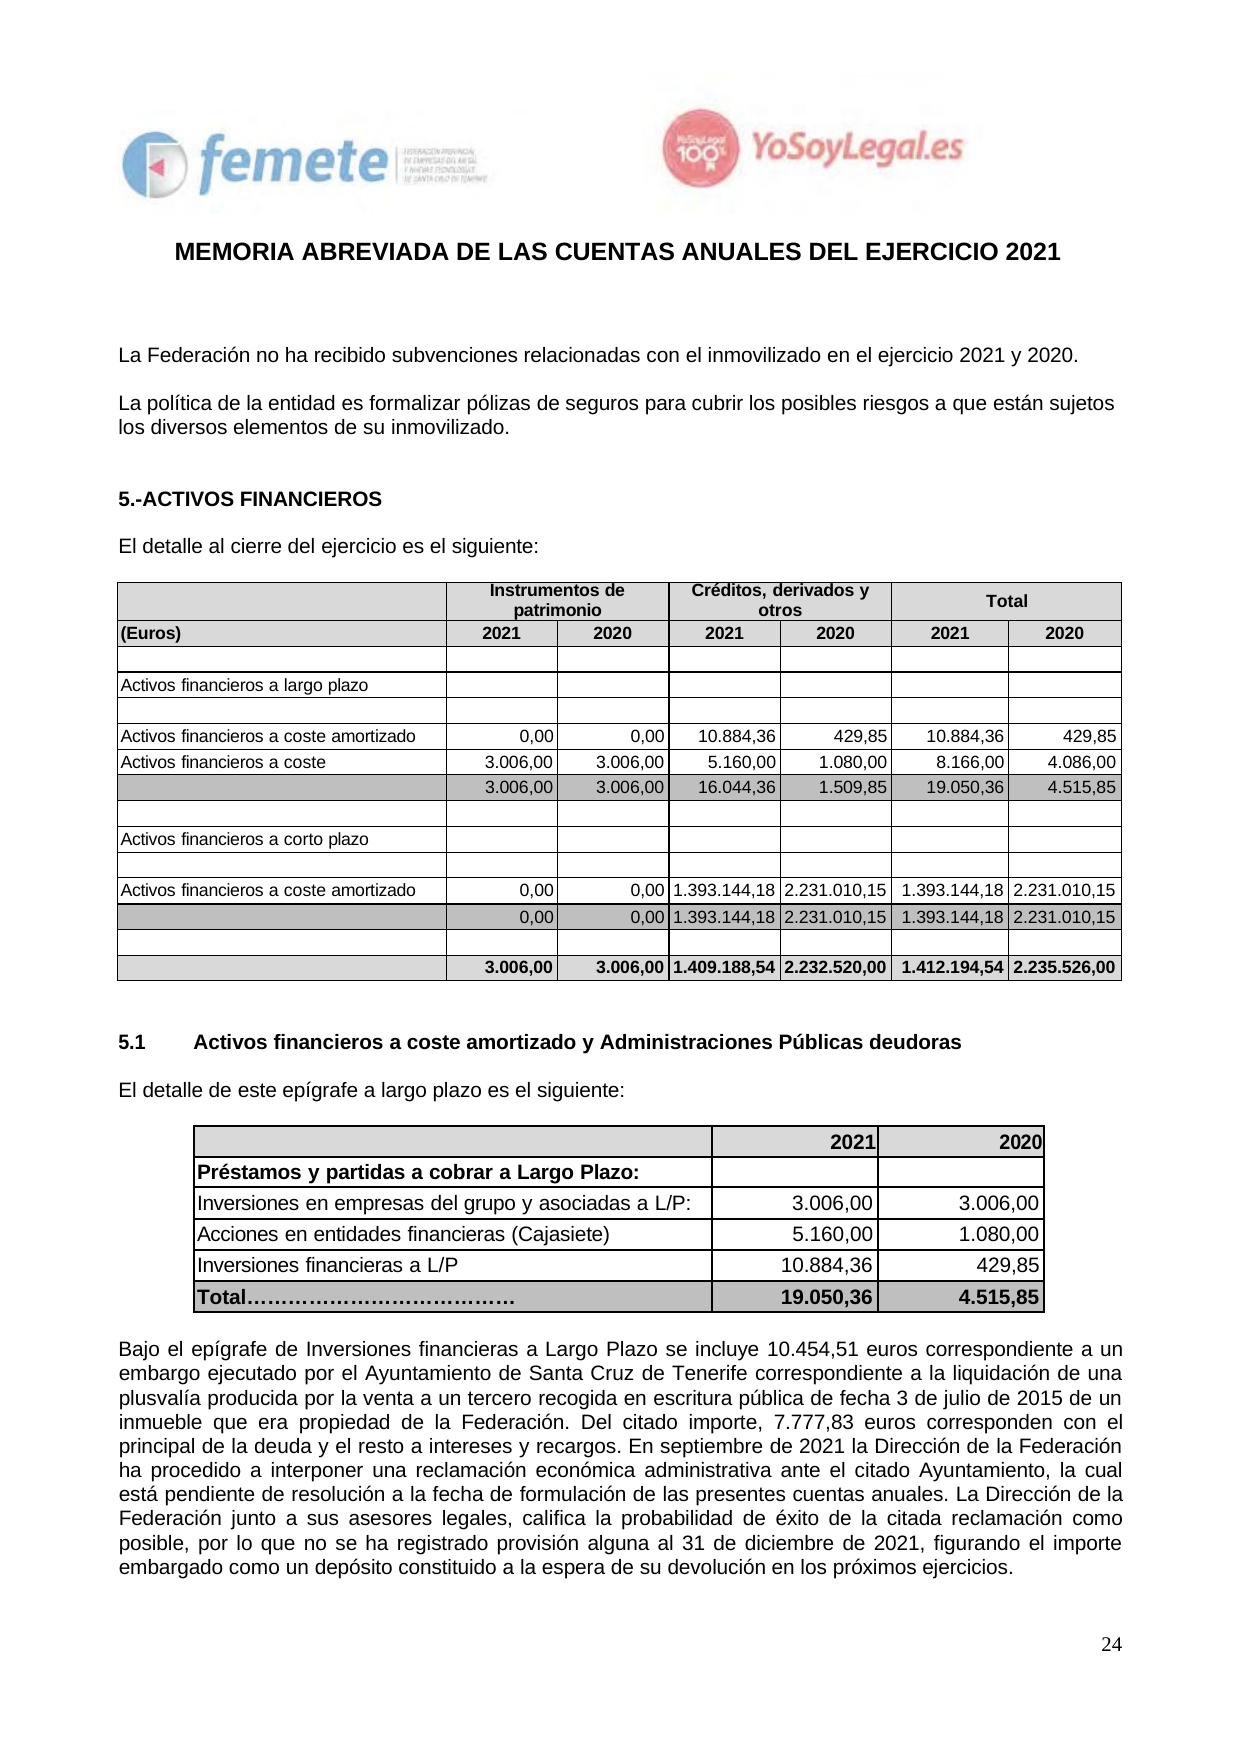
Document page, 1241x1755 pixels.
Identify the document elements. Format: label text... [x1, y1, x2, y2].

table_cell 8.166,00 [892, 750, 1008, 774]
table_cell 5.160,00 [670, 750, 780, 774]
table_cell [670, 673, 780, 697]
table_cell [558, 801, 668, 826]
table_cell 429,85 [879, 1251, 1043, 1280]
table_cell 429,85 [1009, 724, 1121, 749]
table_cell 10.884,36 [670, 724, 780, 749]
table_cell [558, 853, 668, 877]
table_cell 0,00 [447, 878, 557, 903]
table_cell (Euros) [118, 621, 446, 646]
table_cell [892, 647, 1008, 671]
table_cell [447, 853, 557, 877]
table_cell 2021 [892, 621, 1008, 646]
table_cell [670, 801, 780, 826]
table_cell [558, 647, 668, 671]
table_cell [558, 698, 668, 723]
table_cell [118, 801, 446, 826]
table_cell 1.393.144,18 [670, 878, 780, 903]
table_cell [670, 853, 780, 877]
table_cell [781, 801, 891, 826]
table_header 2021 [713, 1127, 877, 1156]
table_cell 2020 [558, 621, 668, 646]
table_cell 1.393.144,18 [670, 905, 780, 929]
table_cell 0,00 [447, 724, 557, 749]
table_cell 1.509,85 [781, 775, 891, 800]
table_cell [118, 956, 446, 980]
table_cell 3.006,00 [558, 775, 668, 800]
table_cell 429,85 [781, 724, 891, 749]
table_cell 3.006,00 [447, 750, 557, 774]
table_header [195, 1127, 711, 1156]
table_cell 2020 [781, 621, 891, 646]
table_cell [1009, 801, 1121, 826]
table_cell 1.393.144,18 [892, 878, 1008, 903]
table_cell [892, 930, 1008, 955]
table_cell Inversiones financieras a L/P [195, 1251, 711, 1280]
table_cell 1.393.144,18 [892, 905, 1008, 929]
table_cell Activos financieros a corto plazo [118, 827, 446, 852]
table_cell 2.232.520,00 [781, 956, 891, 980]
table_cell [558, 673, 668, 697]
table_cell Acciones en entidades financieras (Cajasiete) [195, 1220, 711, 1249]
table_header 2020 [879, 1127, 1043, 1156]
table_cell 1.409.188,54 [670, 956, 780, 980]
table_cell 3.006,00 [713, 1188, 877, 1217]
table_cell 0,00 [447, 905, 557, 929]
table_cell 1.412.194,54 [892, 956, 1008, 980]
table_cell 19.050,36 [892, 775, 1008, 800]
table_cell 3.006,00 [558, 750, 668, 774]
table_cell 1.080,00 [879, 1220, 1043, 1249]
table_cell Préstamos y partidas a cobrar a Largo Plazo: [195, 1158, 711, 1186]
table_cell 0,00 [558, 878, 668, 903]
table_cell 2021 [447, 621, 557, 646]
table_cell 4.515,85 [1009, 775, 1121, 800]
table_cell 3.006,00 [447, 775, 557, 800]
text El detalle de este epígrafe a largo plazo es el siguiente: [118, 1078, 1134, 1102]
table_cell [558, 827, 668, 852]
table_cell Inversiones en empresas del grupo y asociadas a L/P: [195, 1188, 711, 1217]
table_cell [1009, 853, 1121, 877]
table_cell 4.515,85 [879, 1282, 1043, 1311]
table_cell [670, 647, 780, 671]
table_cell [1009, 827, 1121, 852]
table_cell [892, 827, 1008, 852]
table_cell [670, 698, 780, 723]
table_cell [781, 647, 891, 671]
table_cell 5.160,00 [713, 1220, 877, 1249]
table_header Instrumentos de patrimonio [447, 583, 668, 620]
table_cell 2.235.526,00 [1009, 956, 1121, 980]
text La política de la entidad es formalizar pólizas de seguros para cubrir los posibles riesgos a que están sujetos los diversos elementos de su inmovilizado. [118, 390, 1134, 438]
text La Federación no ha recibido subvenciones relacionadas con el inmovilizado en el ejercicio 2021 y 2020. [118, 342, 1134, 366]
table_cell [892, 853, 1008, 877]
table_cell [447, 930, 557, 955]
table_cell [447, 647, 557, 671]
table_cell [447, 801, 557, 826]
table_cell [118, 930, 446, 955]
table_cell 2.231.010,15 [1009, 878, 1121, 903]
table_cell 0,00 [558, 905, 668, 929]
table_header Créditos, derivados y otros [670, 583, 891, 620]
text Bajo el epígrafe de Inversiones financieras a Largo Plazo se incluye 10.454,51 euros correspondiente a un embargo ejecutado por el Ayuntamiento de Santa Cruz de Tenerife correspondiente a la liquidación de una plusvalía producida por la venta a un tercero recogida en escritura pública de fecha 3 de julio de 2015 de un inmueble que era propiedad de la Federación. Del citado importe, 7.777,83 euros corresponden con el principal de la deuda y el resto a intereses y recargos. En septiembre de 2021 la Dirección de la Federación ha procedido a interponer una reclamación económica administrativa ante el citado Ayuntamiento, la cual está pendiente de resolución a la fecha de formulación de las presentes cuentas anuales. La Dirección de la Federación junto a sus asesores legales, califica la probabilidad de éxito de la citada reclamación como posible, por lo que no se ha registrado provisión alguna al 31 de diciembre de 2021, figurando el importe embargado como un depósito constituido a la espera de su devolución en los próximos ejercicios. [118, 1337, 1123, 1578]
table_cell [713, 1158, 877, 1186]
table_cell [892, 673, 1008, 697]
table_cell Activos financieros a coste amortizado [118, 878, 446, 903]
table_cell [1009, 647, 1121, 671]
table_cell [447, 827, 557, 852]
table_cell Total………………………………… [195, 1282, 711, 1311]
table_cell [118, 775, 446, 800]
table_cell [781, 673, 891, 697]
table_cell [447, 698, 557, 723]
table_cell [118, 853, 446, 877]
table_cell [670, 930, 780, 955]
table_cell [447, 673, 557, 697]
table_cell 4.086,00 [1009, 750, 1121, 774]
table_cell [892, 698, 1008, 723]
table_cell [781, 698, 891, 723]
table_cell 10.884,36 [713, 1251, 877, 1280]
table_cell [1009, 673, 1121, 697]
table_cell 2.231.010,15 [781, 905, 891, 929]
table_cell 3.006,00 [447, 956, 557, 980]
table_cell 0,00 [558, 724, 668, 749]
table_cell 16.044,36 [670, 775, 780, 800]
table_cell Activos financieros a largo plazo [118, 673, 446, 697]
table_cell [879, 1158, 1043, 1186]
table_cell [781, 853, 891, 877]
table_cell [781, 827, 891, 852]
table_cell [781, 930, 891, 955]
table_cell [670, 827, 780, 852]
text El detalle al cierre del ejercicio es el siguiente: [118, 534, 1134, 558]
table_cell 19.050,36 [713, 1282, 877, 1311]
table_cell [558, 930, 668, 955]
table_cell 10.884,36 [892, 724, 1008, 749]
table_cell 1.080,00 [781, 750, 891, 774]
table_cell 2020 [1009, 621, 1121, 646]
table_cell 3.006,00 [558, 956, 668, 980]
table_cell Activos financieros a coste amortizado [118, 724, 446, 749]
table_cell [892, 801, 1008, 826]
table_cell Activos financieros a coste [118, 750, 446, 774]
table_cell [118, 905, 446, 929]
table_cell [1009, 698, 1121, 723]
table_cell 2.231.010,15 [781, 878, 891, 903]
table_cell 3.006,00 [879, 1188, 1043, 1217]
table_header [118, 583, 446, 620]
table_header Total [892, 583, 1121, 620]
table_cell [118, 647, 446, 671]
table_cell 2021 [670, 621, 780, 646]
subtitle 5.-ACTIVOS FINANCIEROS [118, 486, 1134, 510]
table_cell [118, 698, 446, 723]
subtitle 5.1 Activos financieros a coste amortizado y Administraciones Públicas deudoras [118, 1029, 1134, 1054]
table_cell 2.231.010,15 [1009, 905, 1121, 929]
table_cell [1009, 930, 1121, 955]
